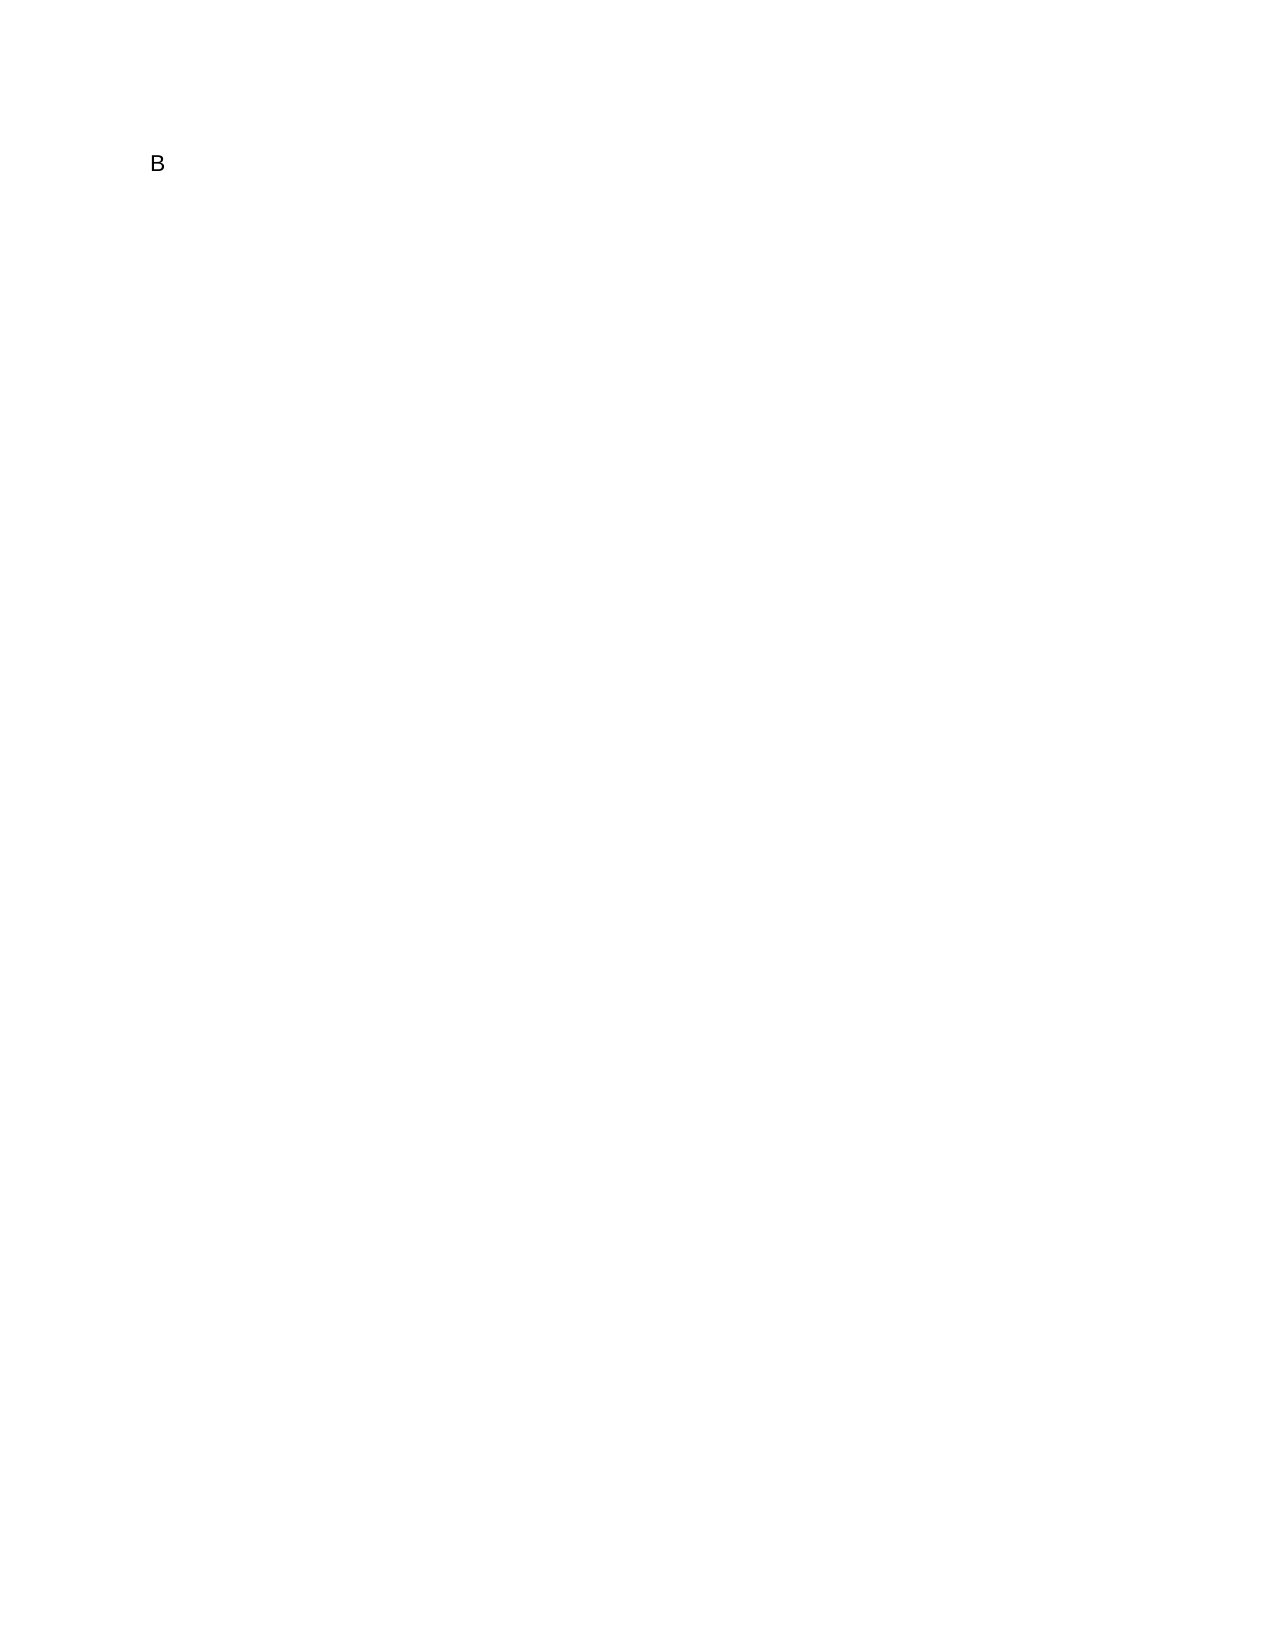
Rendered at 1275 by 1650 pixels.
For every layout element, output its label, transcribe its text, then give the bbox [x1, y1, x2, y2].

text B [150, 150, 1125, 176]
